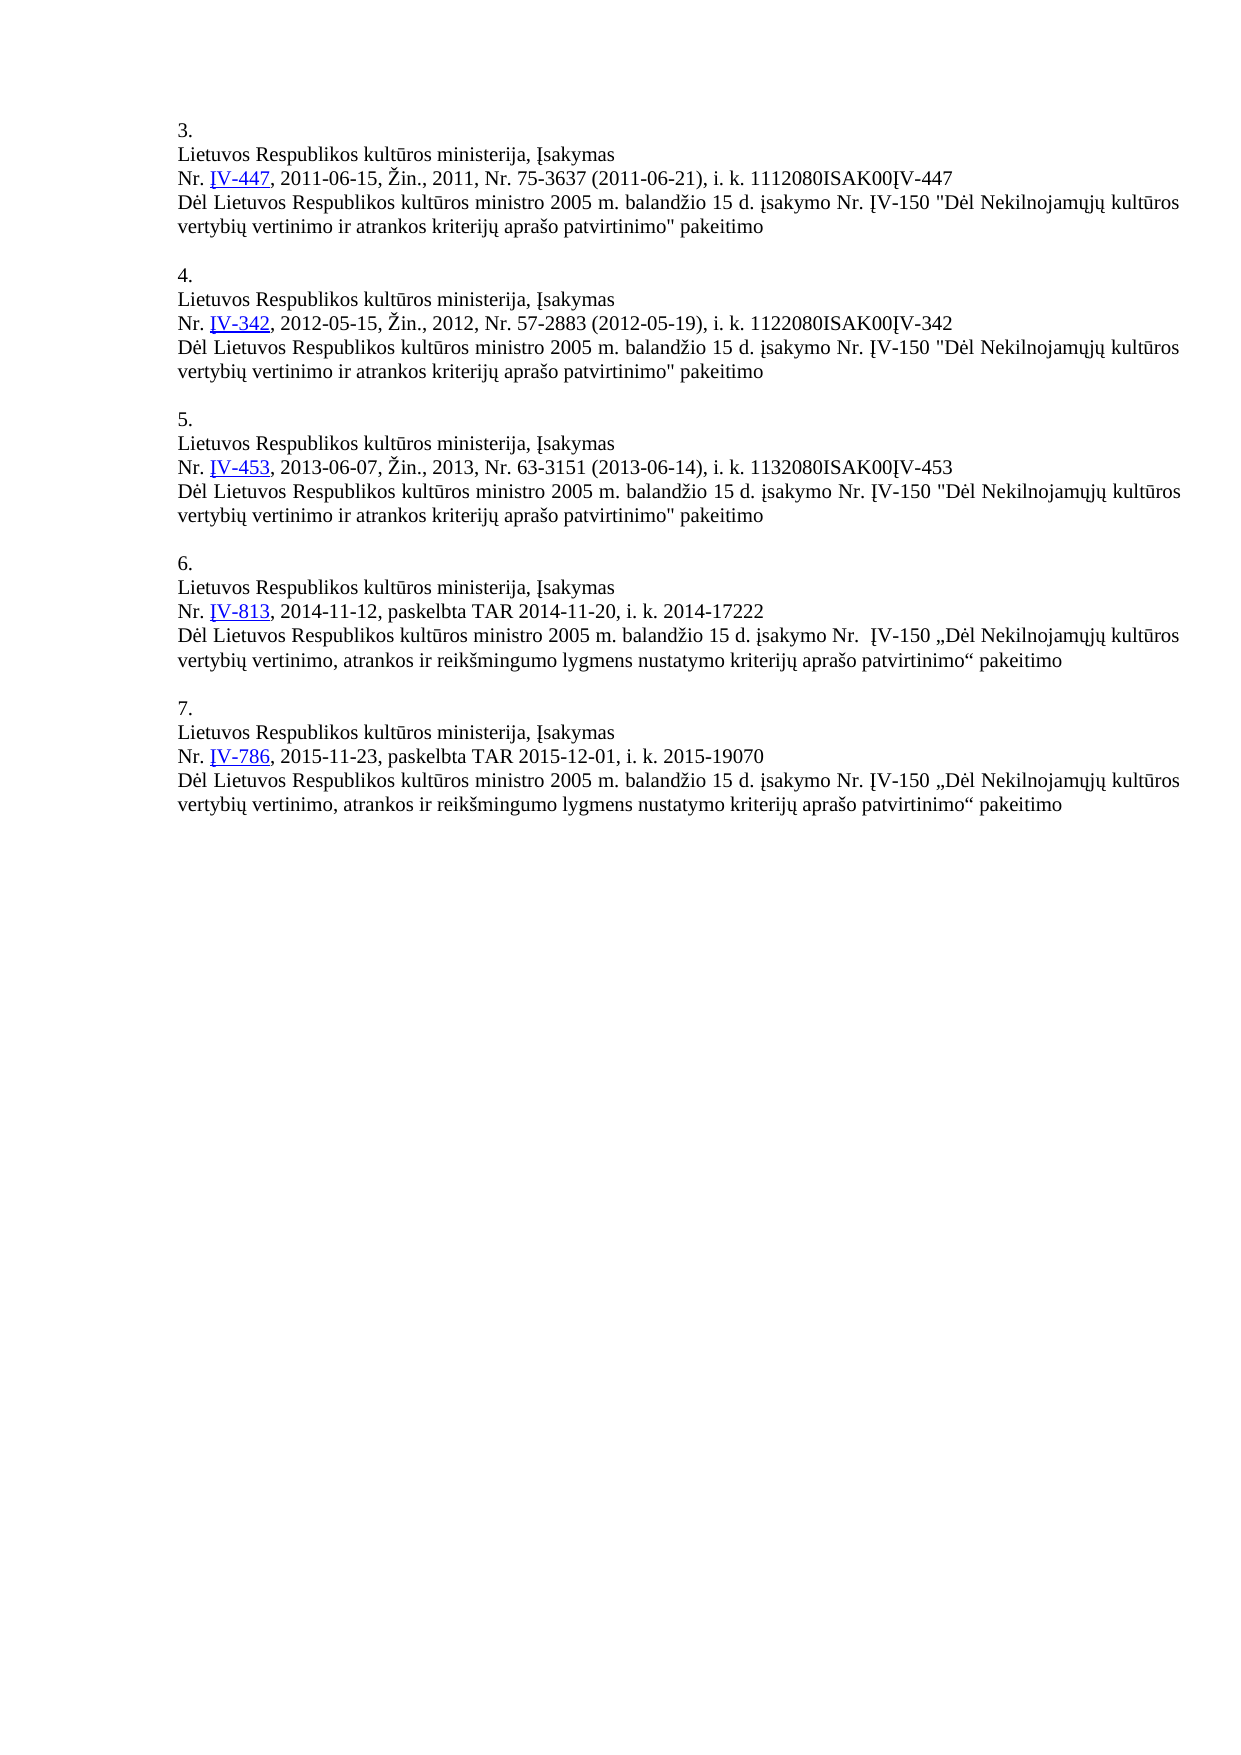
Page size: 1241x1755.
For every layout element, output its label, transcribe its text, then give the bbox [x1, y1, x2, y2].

text Dėl Lietuvos Respublikos kultūros ministro 2005 m. balandžio 15 d. įsakymo Nr. ĮV-150 "Dėl Nekilnojamųjų kultūros vertybių vertinimo ir atrankos kriterijų aprašo patvirtinimo" pakeitimo [177, 190, 1181, 238]
text Lietuvos Respublikos kultūros ministerija, Įsakymas [177, 431, 1181, 455]
text 4. [177, 262, 1181, 287]
text Dėl Lietuvos Respublikos kultūros ministro 2005 m. balandžio 15 d. įsakymo Nr. ĮV-150 "Dėl Nekilnojamųjų kultūros vertybių vertinimo ir atrankos kriterijų aprašo patvirtinimo" pakeitimo [177, 479, 1181, 527]
text 6. [177, 551, 1181, 575]
text 7. [177, 696, 1181, 720]
text Nr. ĮV-813, 2014-11-12, paskelbta TAR 2014-11-20, i. k. 2014-17222 [177, 599, 1181, 623]
text 5. [177, 407, 1181, 431]
text Dėl Lietuvos Respublikos kultūros ministro 2005 m. balandžio 15 d. įsakymo Nr. ĮV-150 „Dėl Nekilnojamųjų kultūros vertybių vertinimo, atrankos ir reikšmingumo lygmens nustatymo kriterijų aprašo patvirtinimo“ pakeitimo [177, 623, 1181, 672]
text Nr. ĮV-342, 2012-05-15, Žin., 2012, Nr. 57-2883 (2012-05-19), i. k. 1122080ISAK00ĮV-342 [177, 311, 1181, 335]
text Nr. ĮV-786, 2015-11-23, paskelbta TAR 2015-12-01, i. k. 2015-19070 [177, 744, 1181, 768]
text Dėl Lietuvos Respublikos kultūros ministro 2005 m. balandžio 15 d. įsakymo Nr. ĮV-150 „Dėl Nekilnojamųjų kultūros vertybių vertinimo, atrankos ir reikšmingumo lygmens nustatymo kriterijų aprašo patvirtinimo“ pakeitimo [177, 768, 1181, 816]
text 3. [177, 118, 1181, 142]
text Nr. ĮV-447, 2011-06-15, Žin., 2011, Nr. 75-3637 (2011-06-21), i. k. 1112080ISAK00ĮV-447 [177, 166, 1181, 190]
text Lietuvos Respublikos kultūros ministerija, Įsakymas [177, 720, 1181, 744]
text Lietuvos Respublikos kultūros ministerija, Įsakymas [177, 142, 1181, 166]
text Dėl Lietuvos Respublikos kultūros ministro 2005 m. balandžio 15 d. įsakymo Nr. ĮV-150 "Dėl Nekilnojamųjų kultūros vertybių vertinimo ir atrankos kriterijų aprašo patvirtinimo" pakeitimo [177, 335, 1181, 383]
text Nr. ĮV-453, 2013-06-07, Žin., 2013, Nr. 63-3151 (2013-06-14), i. k. 1132080ISAK00ĮV-453 [177, 455, 1181, 479]
text Lietuvos Respublikos kultūros ministerija, Įsakymas [177, 287, 1181, 311]
text Lietuvos Respublikos kultūros ministerija, Įsakymas [177, 575, 1181, 599]
